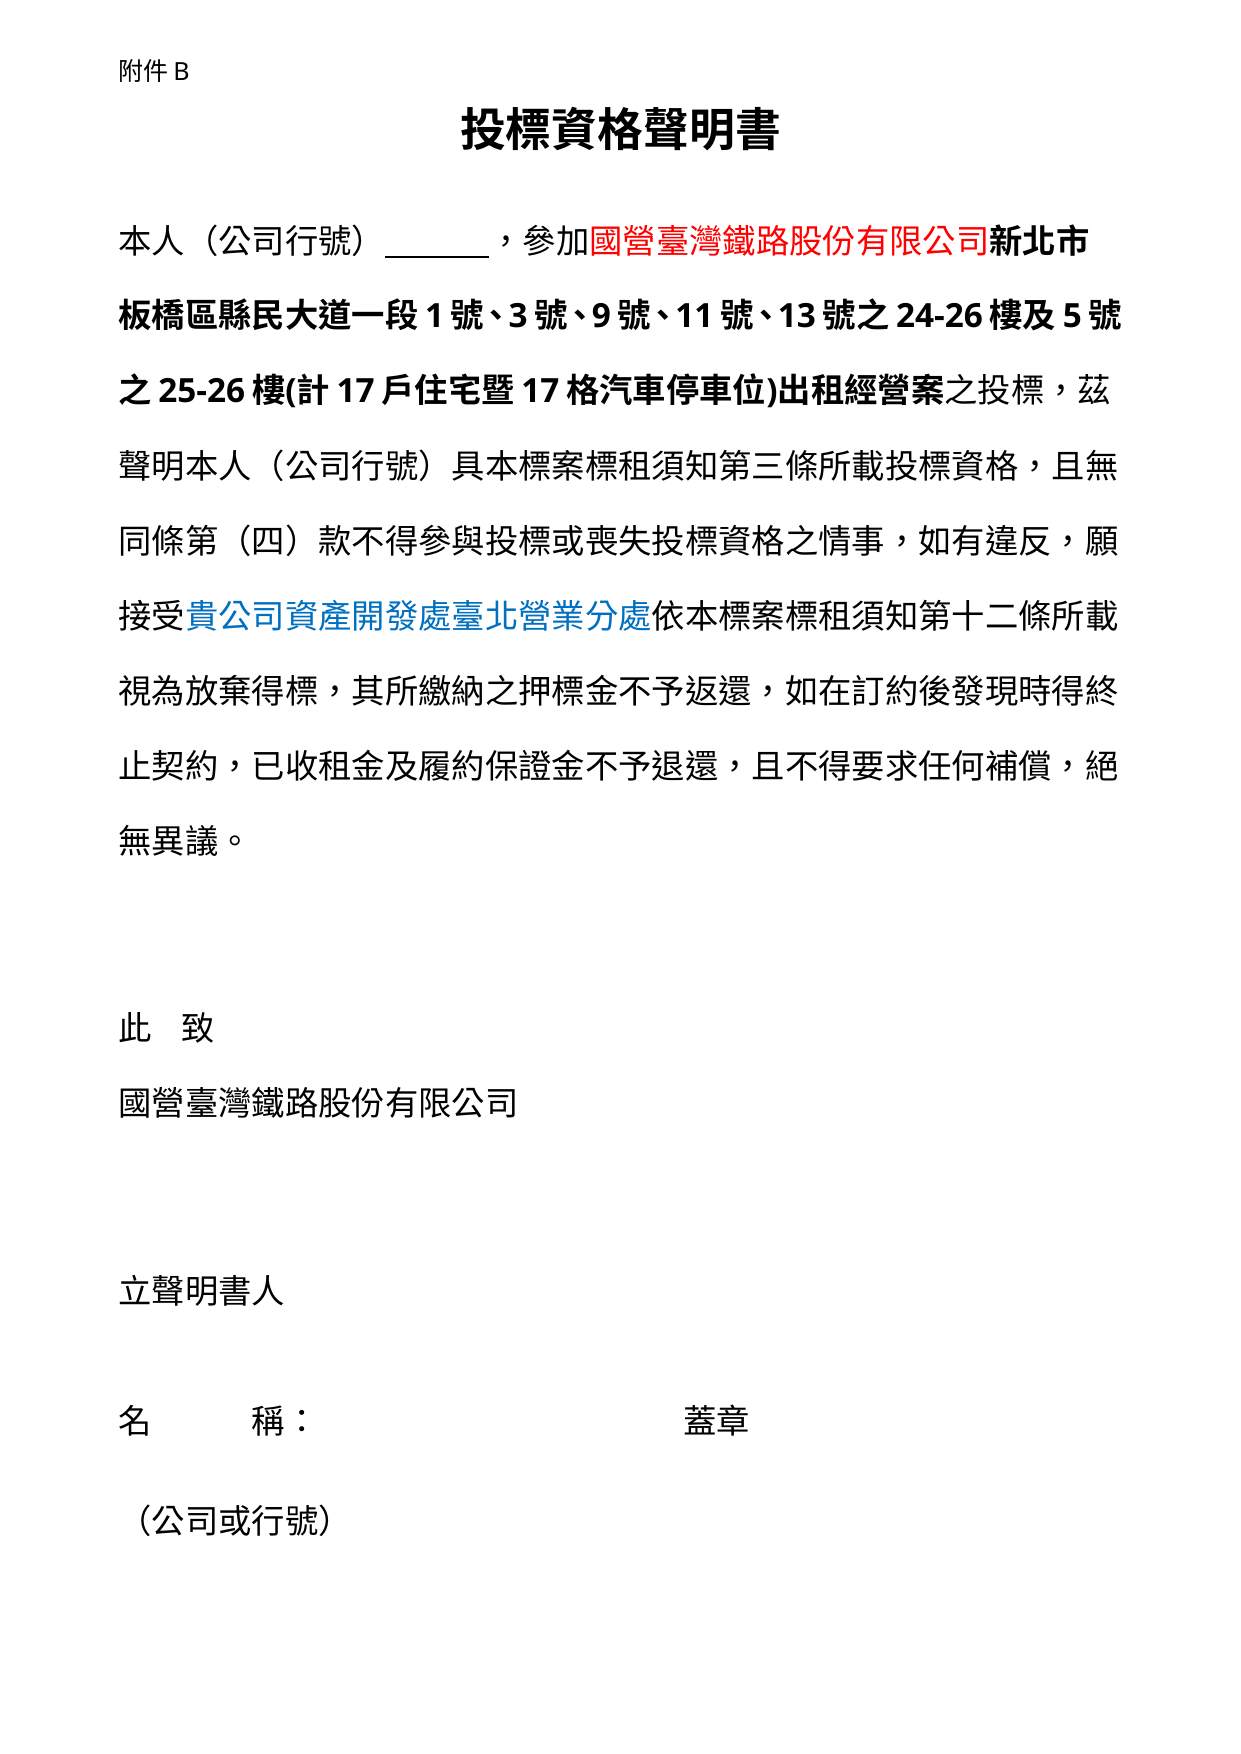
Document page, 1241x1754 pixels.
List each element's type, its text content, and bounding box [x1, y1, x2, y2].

text 投標資格聲明書 [118, 88, 1122, 163]
text 國營臺灣鐵路股份有限公司 [118, 1063, 1122, 1138]
text （公司或行號） [118, 1481, 1122, 1556]
text 立聲明書人 [118, 1251, 1122, 1326]
text 附件B [118, 51, 1122, 88]
text 此 致 [118, 988, 1122, 1063]
text 本人（公司行號） ，參加國營臺灣鐵路股份有限公司新北市板橋區縣民大道一段1號、3號、9號、11號、13號之24-26樓及5號之25-26樓(計17戶住宅暨17格汽車停車位)出租經營案之投標，茲聲明本人（公司行號）具本標案標租須知第三條所載投標資格，且無同條第（四）款不得參與投標或喪失投標資格之情事，如有違反，願接受貴公司資產開發處臺北營業分處依本標案標租須知第十二條所載視為放棄得標，其所繳納之押標金不予返還，如在訂約後發現時得終止契約，已收租金及履約保證金不予退還，且不得要求任何補償，絕無異議。 [118, 201, 1122, 876]
text 名 稱： 蓋章 [118, 1382, 1122, 1457]
